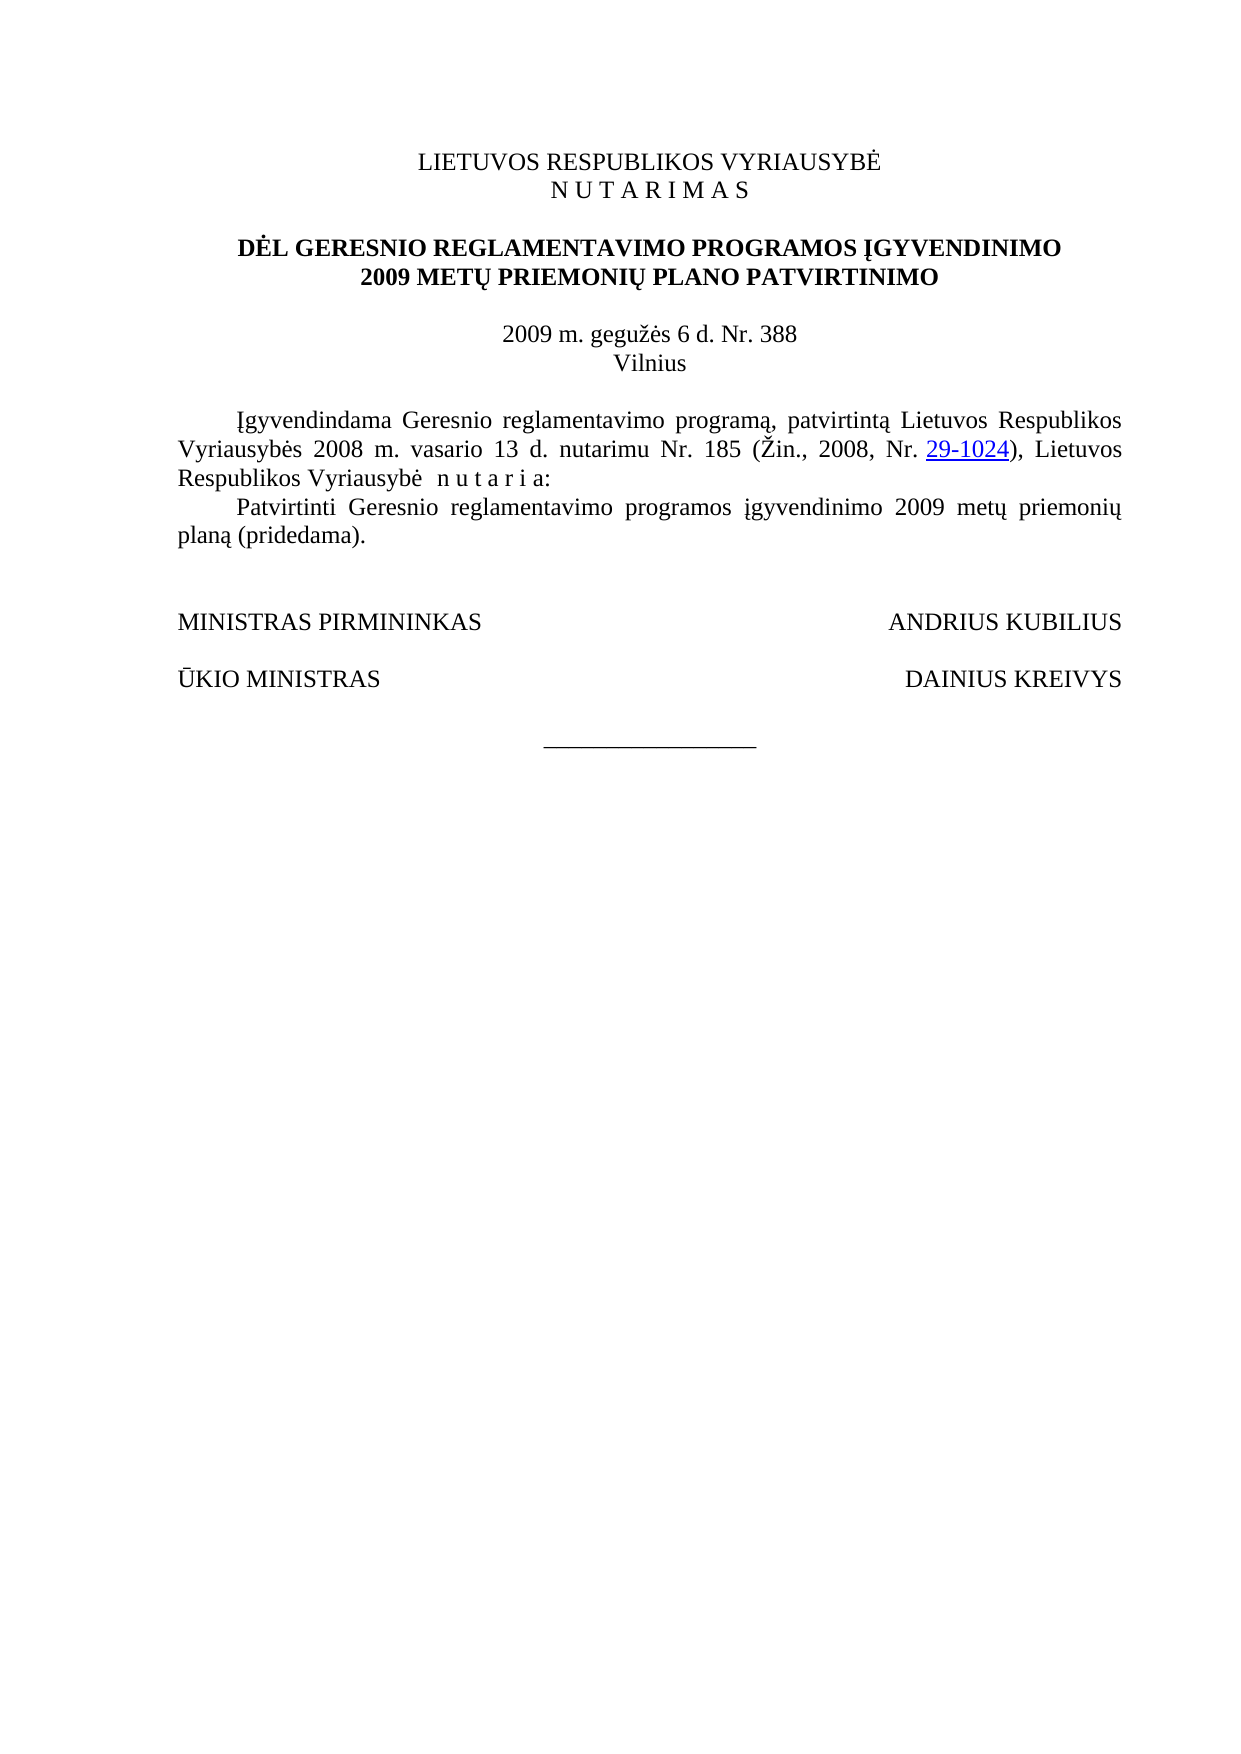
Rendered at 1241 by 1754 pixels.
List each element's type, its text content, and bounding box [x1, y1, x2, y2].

text Lietuvos Respublikos Vyriausybė [177, 147, 1122, 176]
text ŪKIO MINISTRAS DAINIUS KREIVYS [177, 664, 1122, 693]
text Įgyvendindama Geresnio reglamentavimo programą, patvirtintą Lietuvos Respublikos Vyriausybės 2008 m. vasario 13 d. nutarimu Nr. 185 (Žin., 2008, Nr. 29-1024), Lietuvos Respublikos Vyriausybė nutaria: [177, 406, 1122, 492]
text Vilnius [177, 348, 1122, 377]
text DĖL GERESNIO REGLAMENTAVIMO PROGRAMOS ĮGYVENDINIMO 2009 METŲ PRIEMONIŲ PLANO PATVIRTINIMO [177, 233, 1122, 291]
text Patvirtinti Geresnio reglamentavimo programos įgyvendinimo 2009 metų priemonių planą (pridedama). [177, 492, 1122, 549]
text NUTARIMAS [177, 176, 1122, 204]
text _________________ [177, 722, 1122, 751]
text MINISTRAS PIRMININKAS ANDRIUS KUBILIUS [177, 607, 1122, 636]
text 2009 m. gegužės 6 d. Nr. 388 [177, 319, 1122, 348]
